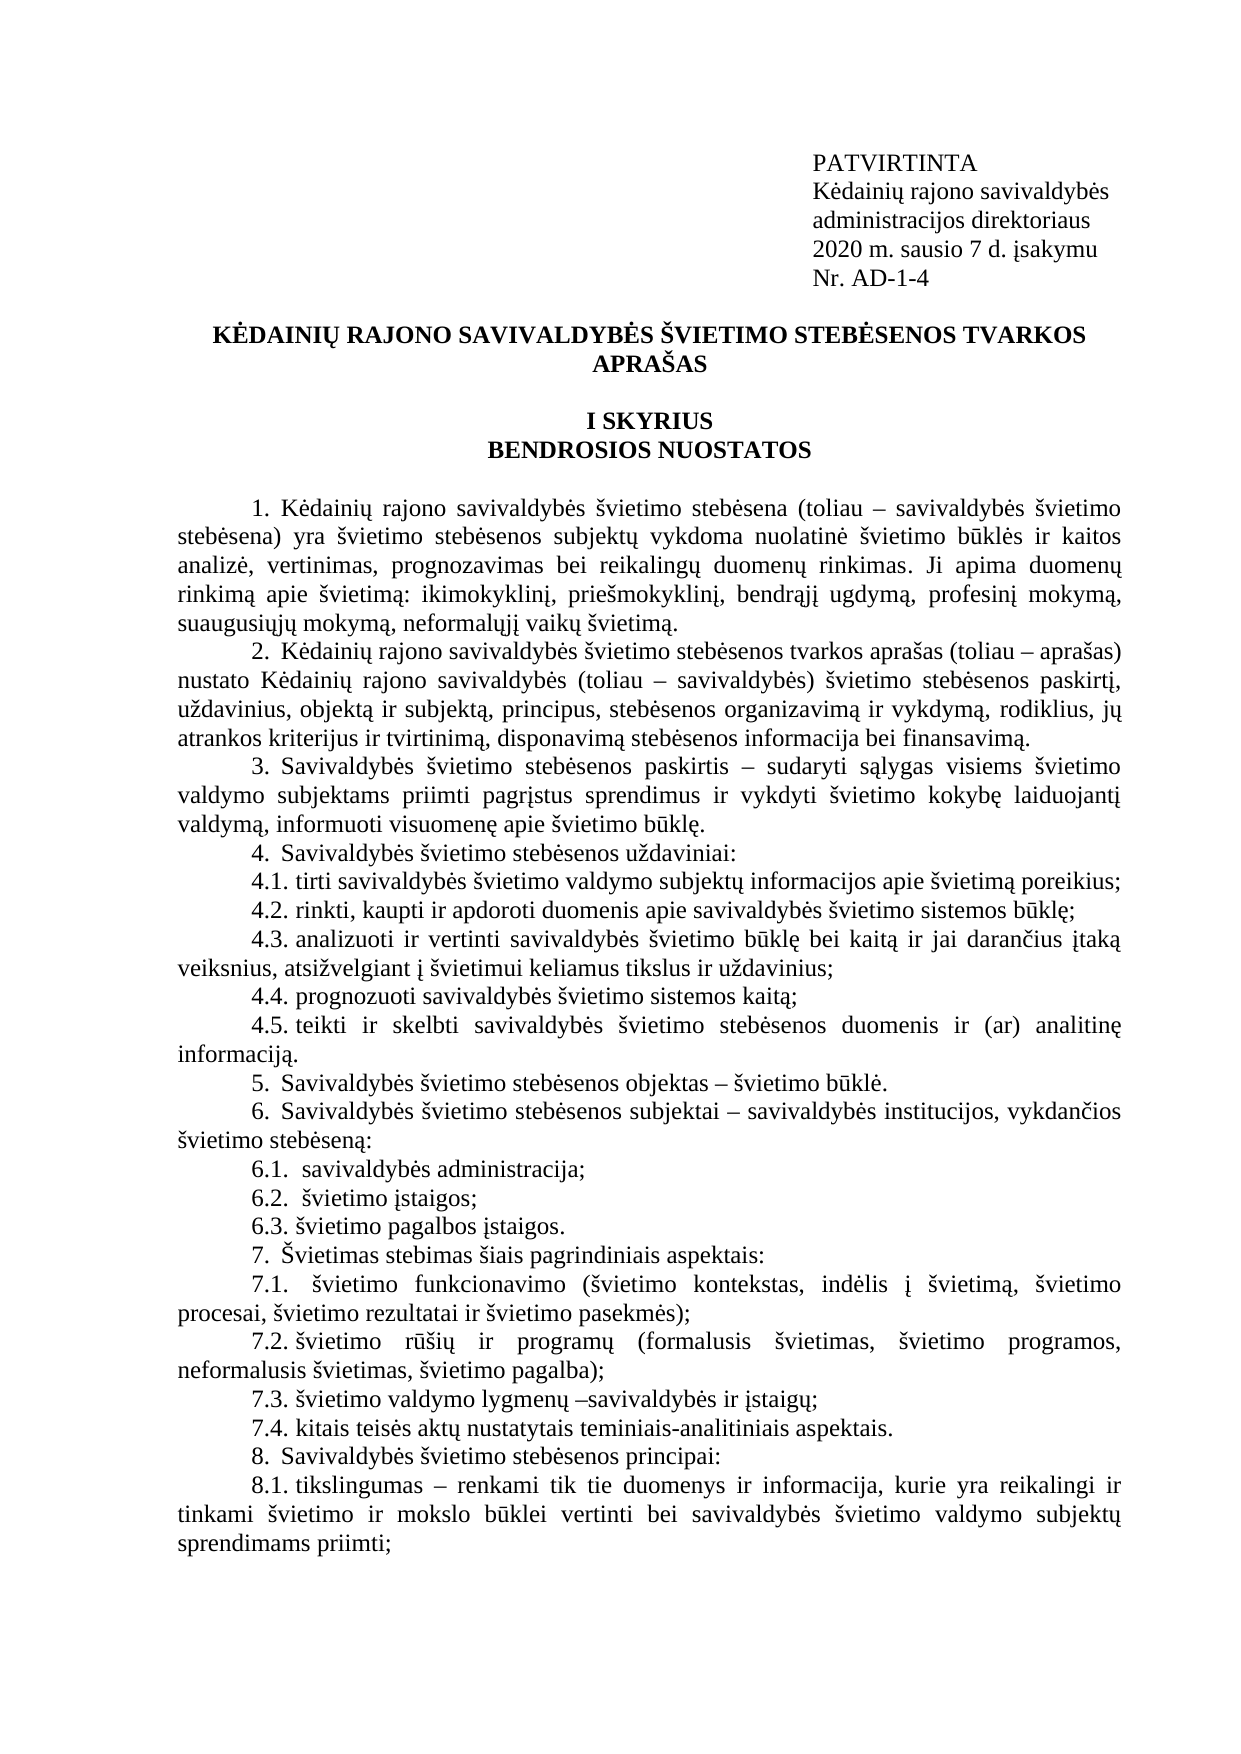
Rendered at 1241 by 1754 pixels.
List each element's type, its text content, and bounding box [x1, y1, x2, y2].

text 4.1. tirti savivaldybės švietimo valdymo subjektų informacijos apie švietimą poreikius; [177, 866, 1122, 895]
text 2. Kėdainių rajono savivaldybės švietimo stebėsenos tvarkos aprašas (toliau – aprašas) nustato Kėdainių rajono savivaldybės (toliau – savivaldybės) švietimo stebėsenos paskirtį, uždavinius, objektą ir subjektą, principus, stebėsenos organizavimą ir vykdymą, rodiklius, jų atrankos kriterijus ir tvirtinimą, disponavimą stebėsenos informacija bei finansavimą. [177, 636, 1122, 751]
text 4.5. teikti ir skelbti savivaldybės švietimo stebėsenos duomenis ir (ar) analitinę informaciją. [177, 1010, 1122, 1068]
text 3. Savivaldybės švietimo stebėsenos paskirtis – sudaryti sąlygas visiems švietimo valdymo subjektams priimti pagrįstus sprendimus ir vykdyti švietimo kokybę laiduojantį valdymą, informuoti visuomenę apie švietimo būklę. [177, 751, 1122, 838]
text 6.1. savivaldybės administracija; [177, 1154, 1122, 1183]
text Bendrosios nuostatos [177, 435, 1122, 464]
text 6. Savivaldybės švietimo stebėsenos subjektai – savivaldybės institucijos, vykdančios švietimo stebėseną: [177, 1096, 1122, 1154]
text Nr. AD-1-4 [177, 263, 1122, 291]
text 4.4. prognozuoti savivaldybės švietimo sistemos kaitą; [177, 981, 1122, 1010]
text PATVIRTINTA [177, 148, 1122, 176]
text 1. Kėdainių rajono savivaldybės švietimo stebėsena (toliau – savivaldybės švietimo stebėsena) yra švietimo stebėsenos subjektų vykdoma nuolatinė švietimo būklės ir kaitos analizė, vertinimas, prognozavimas bei reikalingų duomenų rinkimas. Ji apima duomenų rinkimą apie švietimą: ikimokyklinį, priešmokyklinį, bendrąjį ugdymą, profesinį mokymą, suaugusiųjų mokymą, neformalųjį vaikų švietimą. [177, 493, 1122, 636]
text 6.3. švietimo pagalbos įstaigos. [177, 1211, 1122, 1240]
text 2020 m. sausio 7 d. įsakymu [177, 234, 1122, 263]
text 8. Savivaldybės švietimo stebėsenos principai: [177, 1441, 1122, 1470]
text 4. Savivaldybės švietimo stebėsenos uždaviniai: [177, 838, 1122, 866]
text 4.2. rinkti, kaupti ir apdoroti duomenis apie savivaldybės švietimo sistemos būklę; [177, 895, 1122, 924]
text KĖDAINIŲ RAJONO SAVIVALDYBĖS Švietimo stebėsenos tvarkos aprašas [177, 320, 1122, 378]
text 7.1. švietimo funkcionavimo (švietimo kontekstas, indėlis į švietimą, švietimo procesai, švietimo rezultatai ir švietimo pasekmės); [177, 1269, 1122, 1326]
text 6.2. švietimo įstaigos; [177, 1183, 1122, 1211]
text 7. Švietimas stebimas šiais pagrindiniais aspektais: [177, 1240, 1122, 1269]
text 7.4. kitais teisės aktų nustatytais teminiais-analitiniais aspektais. [177, 1413, 1122, 1441]
text I SKYRIUS [177, 406, 1122, 435]
text 7.2. švietimo rūšių ir programų (formalusis švietimas, švietimo programos, neformalusis švietimas, švietimo pagalba); [177, 1326, 1122, 1384]
text Kėdainių rajono savivaldybės [177, 176, 1122, 205]
text administracijos direktoriaus [177, 205, 1122, 234]
text 8.1. tikslingumas – renkami tik tie duomenys ir informacija, kurie yra reikalingi ir tinkami švietimo ir mokslo būklei vertinti bei savivaldybės švietimo valdymo subjektų sprendimams priimti; [177, 1470, 1122, 1556]
text 4.3. analizuoti ir vertinti savivaldybės švietimo būklę bei kaitą ir jai darančius įtaką veiksnius, atsižvelgiant į švietimui keliamus tikslus ir uždavinius; [177, 924, 1122, 981]
text 5. Savivaldybės švietimo stebėsenos objektas – švietimo būklė. [177, 1068, 1122, 1096]
text 7.3. švietimo valdymo lygmenų –savivaldybės ir įstaigų; [177, 1384, 1122, 1413]
